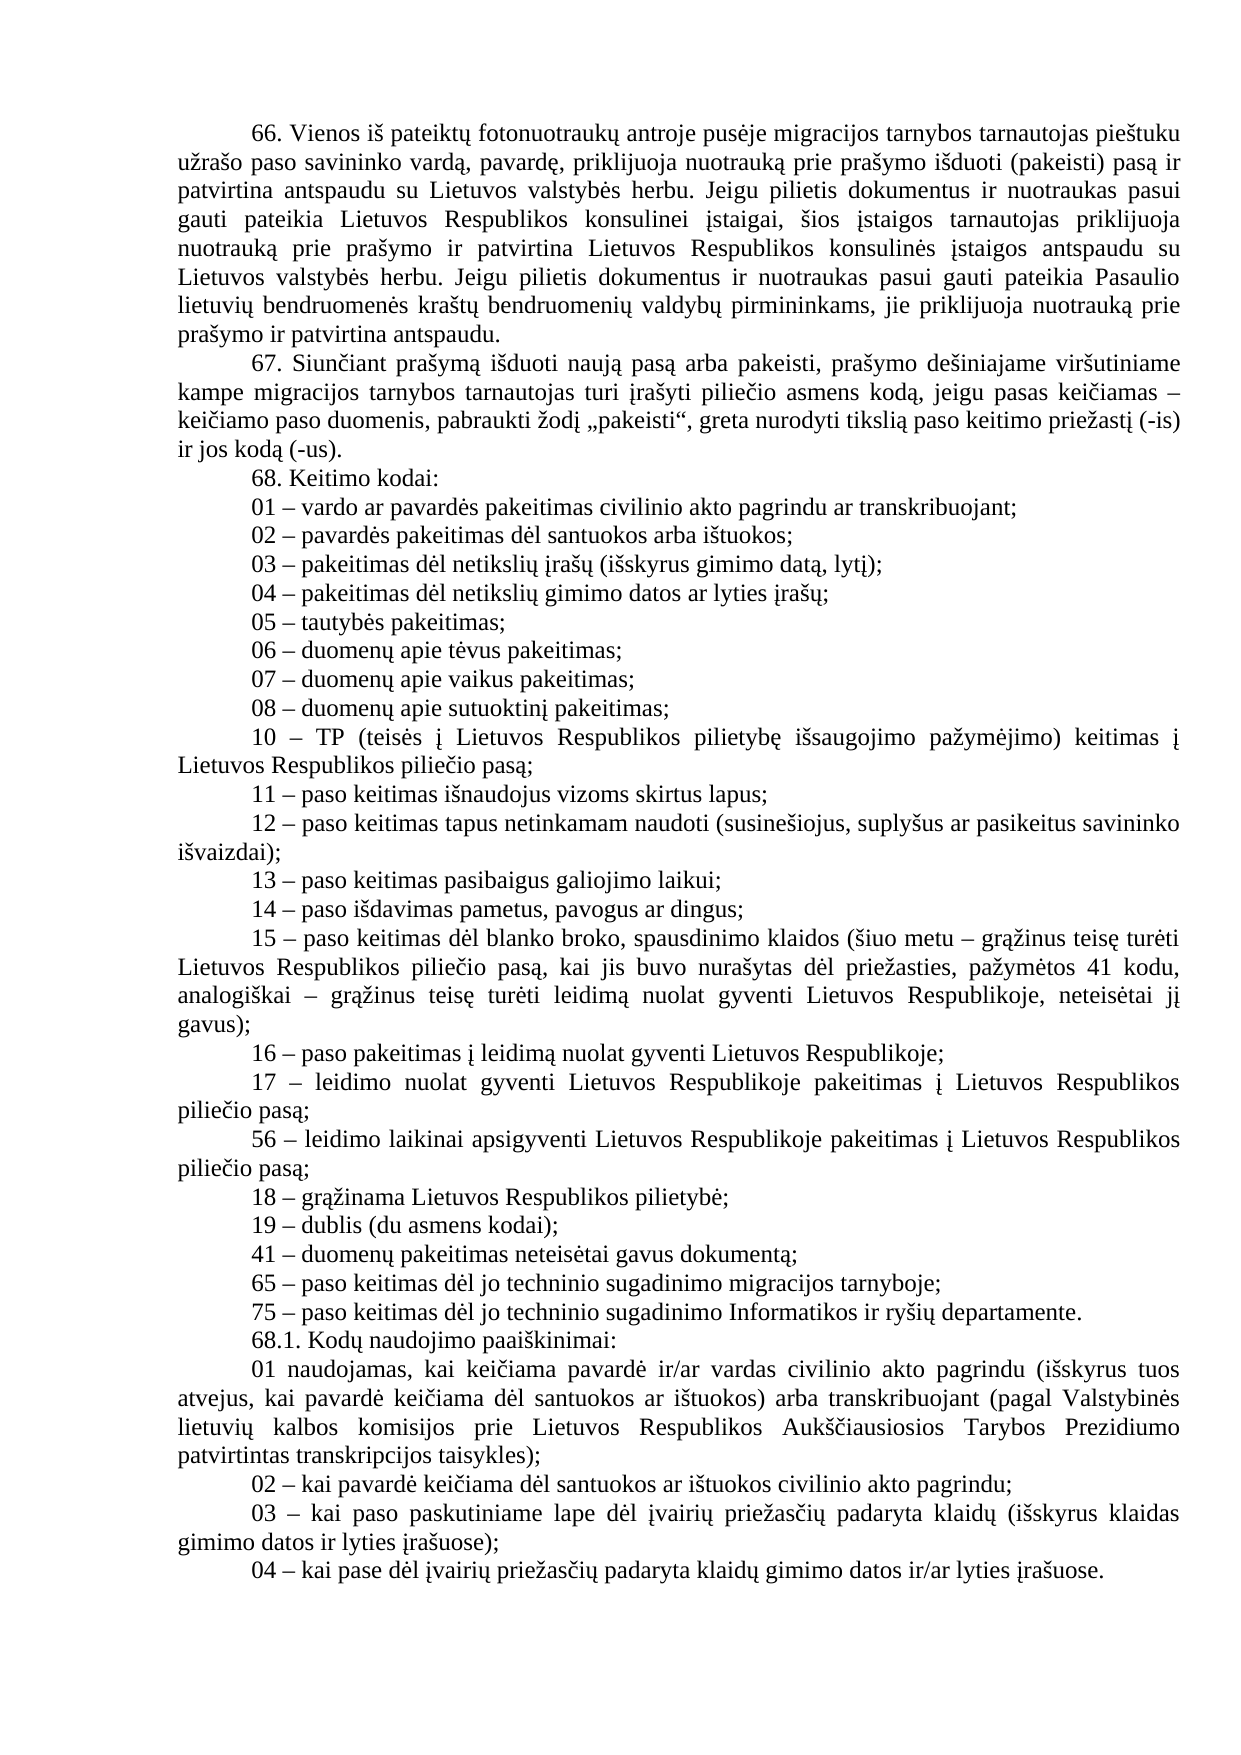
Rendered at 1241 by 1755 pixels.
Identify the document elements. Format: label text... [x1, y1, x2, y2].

text 03 – kai paso paskutiniame lape dėl įvairių priežasčių padaryta klaidų (išskyrus klaidas gimimo datos ir lyties įrašuose); [177, 1498, 1181, 1556]
text 15 – paso keitimas dėl blanko broko, spausdinimo klaidos (šiuo metu – grąžinus teisę turėti Lietuvos Respublikos piliečio pasą, kai jis buvo nurašytas dėl priežasties, pažymėtos 41 kodu, analogiškai – grąžinus teisę turėti leidimą nuolat gyventi Lietuvos Respublikoje, neteisėtai jį gavus); [177, 923, 1181, 1038]
text 07 – duomenų apie vaikus pakeitimas; [177, 664, 1181, 693]
text 02 – pavardės pakeitimas dėl santuokos arba ištuokos; [177, 521, 1181, 549]
text 68. Keitimo kodai: [177, 463, 1181, 492]
text 11 – paso keitimas išnaudojus vizoms skirtus lapus; [177, 779, 1181, 808]
text 65 – paso keitimas dėl jo techninio sugadinimo migracijos tarnyboje; [177, 1268, 1181, 1297]
text 16 – paso pakeitimas į leidimą nuolat gyventi Lietuvos Respublikoje; [177, 1038, 1181, 1067]
text 75 – paso keitimas dėl jo techninio sugadinimo Informatikos ir ryšių departamente. [177, 1297, 1181, 1326]
text 10 – TP (teisės į Lietuvos Respublikos pilietybę išsaugojimo pažymėjimo) keitimas į Lietuvos Respublikos piliečio pasą; [177, 722, 1181, 779]
text 18 – grąžinama Lietuvos Respublikos pilietybė; [177, 1182, 1181, 1211]
text 67. Siunčiant prašymą išduoti naują pasą arba pakeisti, prašymo dešiniajame viršutiniame kampe migracijos tarnybos tarnautojas turi įrašyti piliečio asmens kodą, jeigu pasas keičiamas – keičiamo paso duomenis, pabraukti žodį „pakeisti“, greta nurodyti tikslią paso keitimo priežastį (-is) ir jos kodą (-us). [177, 348, 1181, 463]
text 19 – dublis (du asmens kodai); [177, 1211, 1181, 1239]
text 06 – duomenų apie tėvus pakeitimas; [177, 636, 1181, 664]
text 41 – duomenų pakeitimas neteisėtai gavus dokumentą; [177, 1239, 1181, 1268]
text 02 – kai pavardė keičiama dėl santuokos ar ištuokos civilinio akto pagrindu; [177, 1469, 1181, 1498]
text 14 – paso išdavimas pametus, pavogus ar dingus; [177, 894, 1181, 923]
text 05 – tautybės pakeitimas; [177, 607, 1181, 636]
text 13 – paso keitimas pasibaigus galiojimo laikui; [177, 866, 1181, 894]
text 68.1. Kodų naudojimo paaiškinimai: [177, 1326, 1181, 1354]
text 08 – duomenų apie sutuoktinį pakeitimas; [177, 693, 1181, 722]
text 66. Vienos iš pateiktų fotonuotraukų antroje pusėje migracijos tarnybos tarnautojas pieštuku užrašo paso savininko vardą, pavardę, priklijuoja nuotrauką prie prašymo išduoti (pakeisti) pasą ir patvirtina antspaudu su Lietuvos valstybės herbu. Jeigu pilietis dokumentus ir nuotraukas pasui gauti pateikia Lietuvos Respublikos konsulinei įstaigai, šios įstaigos tarnautojas priklijuoja nuotrauką prie prašymo ir patvirtina Lietuvos Respublikos konsulinės įstaigos antspaudu su Lietuvos valstybės herbu. Jeigu pilietis dokumentus ir nuotraukas pasui gauti pateikia Pasaulio lietuvių bendruomenės kraštų bendruomenių valdybų pirmininkams, jie priklijuoja nuotrauką prie prašymo ir patvirtina antspaudu. [177, 118, 1181, 348]
text 01 – vardo ar pavardės pakeitimas civilinio akto pagrindu ar transkribuojant; [177, 492, 1181, 521]
text 04 – kai pase dėl įvairių priežasčių padaryta klaidų gimimo datos ir/ar lyties įrašuose. [177, 1556, 1181, 1584]
text 12 – paso keitimas tapus netinkamam naudoti (susinešiojus, suplyšus ar pasikeitus savininko išvaizdai); [177, 808, 1181, 866]
text 17 – leidimo nuolat gyventi Lietuvos Respublikoje pakeitimas į Lietuvos Respublikos piliečio pasą; [177, 1067, 1181, 1124]
text 56 – leidimo laikinai apsigyventi Lietuvos Respublikoje pakeitimas į Lietuvos Respublikos piliečio pasą; [177, 1124, 1181, 1182]
text 03 – pakeitimas dėl netikslių įrašų (išskyrus gimimo datą, lytį); [177, 549, 1181, 578]
text 01 naudojamas, kai keičiama pavardė ir/ar vardas civilinio akto pagrindu (išskyrus tuos atvejus, kai pavardė keičiama dėl santuokos ar ištuokos) arba transkribuojant (pagal Valstybinės lietuvių kalbos komisijos prie Lietuvos Respublikos Aukščiausiosios Tarybos Prezidiumo patvirtintas transkripcijos taisykles); [177, 1354, 1181, 1469]
text 04 – pakeitimas dėl netikslių gimimo datos ar lyties įrašų; [177, 578, 1181, 607]
